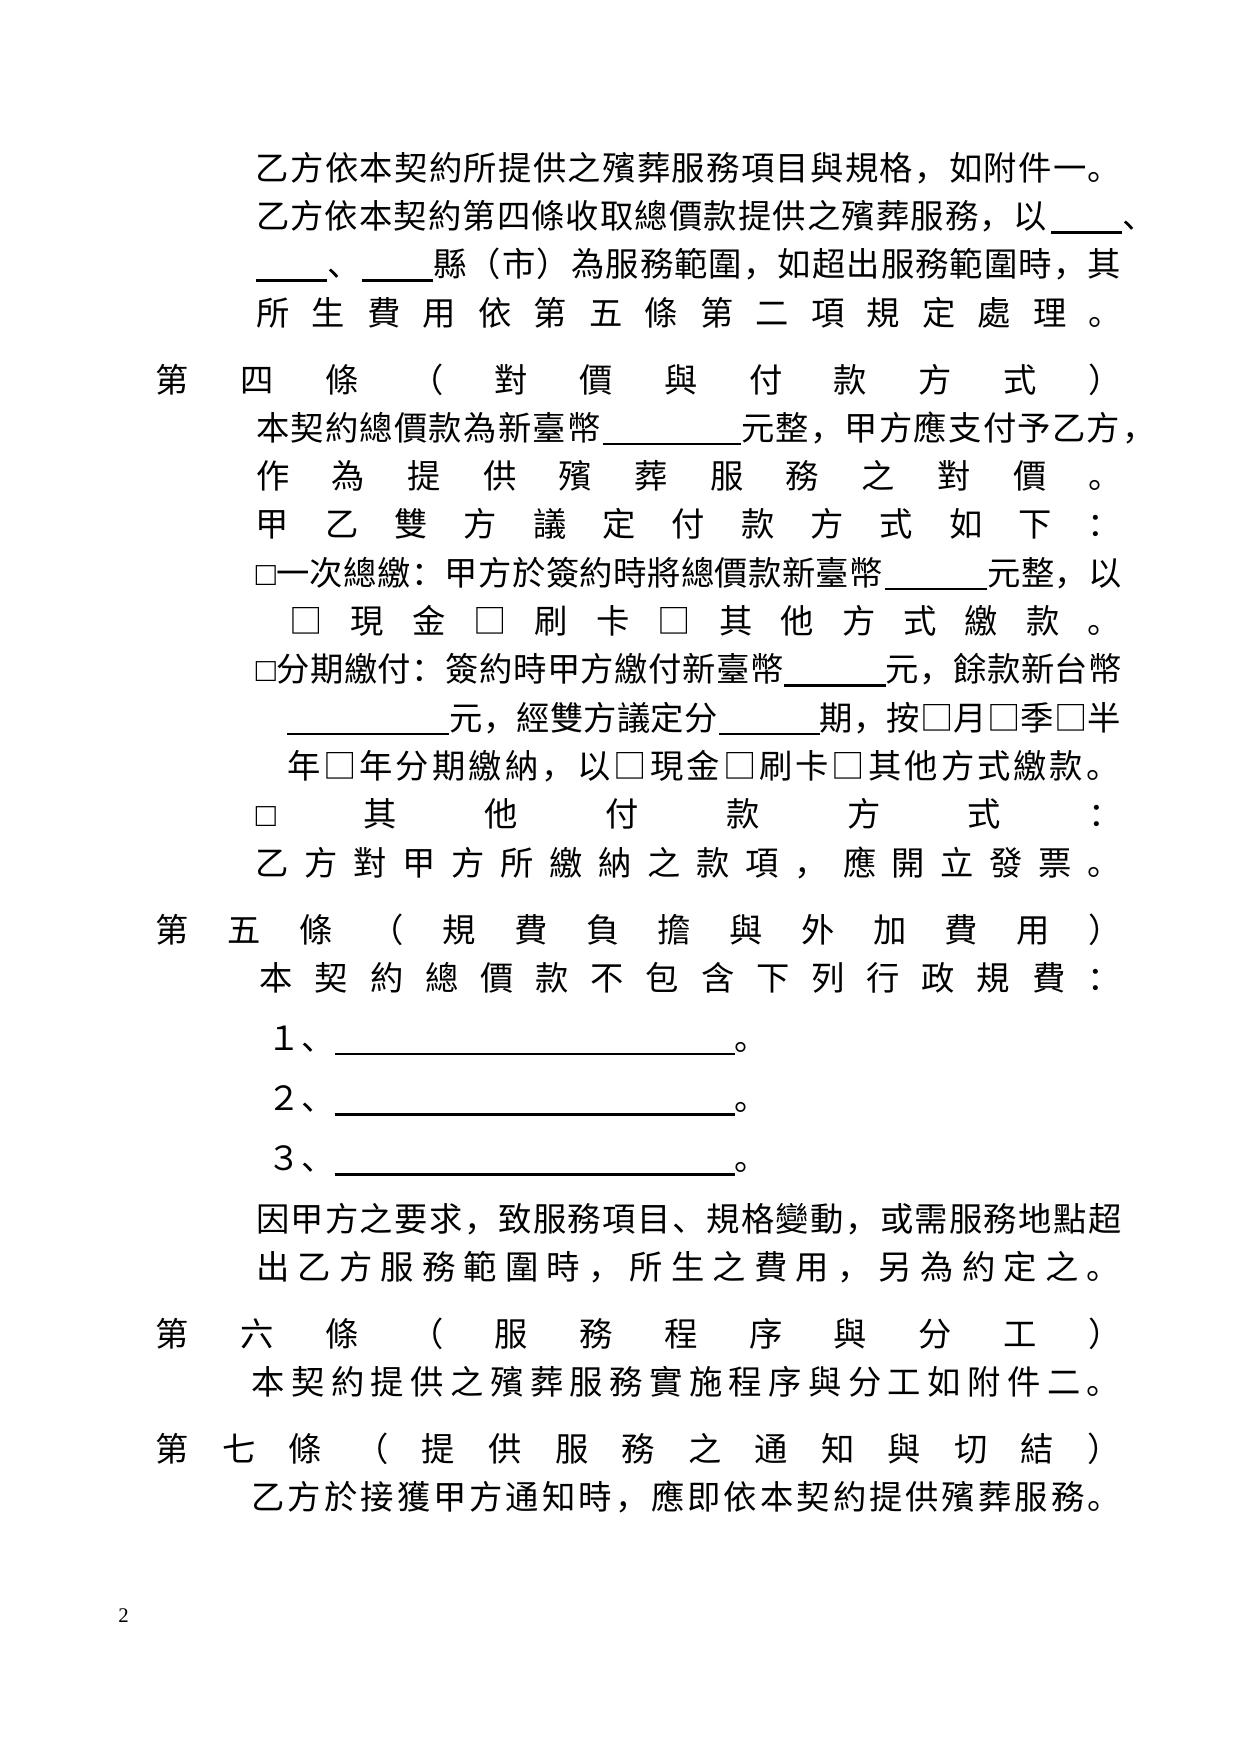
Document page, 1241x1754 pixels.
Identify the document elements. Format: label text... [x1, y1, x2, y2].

text 元，經雙方議定分 期，按□月□季□半年□年分期繳納，以□現金□刷卡□其他方式繳款。 [287, 691, 1122, 788]
text 本契約總價款為新臺幣 元整，甲方應支付予乙方，作為提供殯葬服務之對價。 [256, 402, 1122, 498]
text 第五條（規費負擔與外加費用） [156, 903, 1122, 952]
text 本契約提供之殯葬服務實施程序與分工如附件二。 [118, 1356, 1122, 1404]
text 乙方依本契約所提供之殯葬服務項目與規格，如附件一。 [156, 142, 1122, 190]
text □其他付款方式： [156, 788, 1122, 836]
text 乙方依本契約第四條收取總價款提供之殯葬服務，以 、 、 縣（市）為服務範圍，如超出服務範圍時，其所生費用依第五條第二項規定處理。 [256, 190, 1122, 335]
text 乙方於接獲甲方通知時，應即依本契約提供殯葬服務。 [118, 1471, 1122, 1519]
text １、 。 [268, 1012, 1122, 1060]
text 因甲方之要求，致服務項目、規格變動，或需服務地點超出乙方服務範圍時，所生之費用，另為約定之。 [256, 1192, 1122, 1289]
text 第六條（服務程序與分工） [156, 1308, 1122, 1356]
text 本契約總價款不包含下列行政規費： [176, 952, 1122, 1000]
text 第四條（對價與付款方式） [156, 353, 1122, 402]
text □分期繳付：簽約時甲方繳付新臺幣 元，餘款新台幣 [156, 643, 1122, 691]
text 甲乙雙方議定付款方式如下： [156, 498, 1122, 546]
text ３、 。 [268, 1132, 1122, 1180]
text 第七條（提供服務之通知與切結） [156, 1423, 1122, 1471]
text □一次總繳：甲方於簽約時將總價款新臺幣 元整，以□現金□刷卡□其他方式繳款。 [256, 546, 1122, 643]
text ２、 。 [268, 1072, 1122, 1120]
text 乙方對甲方所繳納之款項，應開立發票。 [156, 836, 1122, 884]
